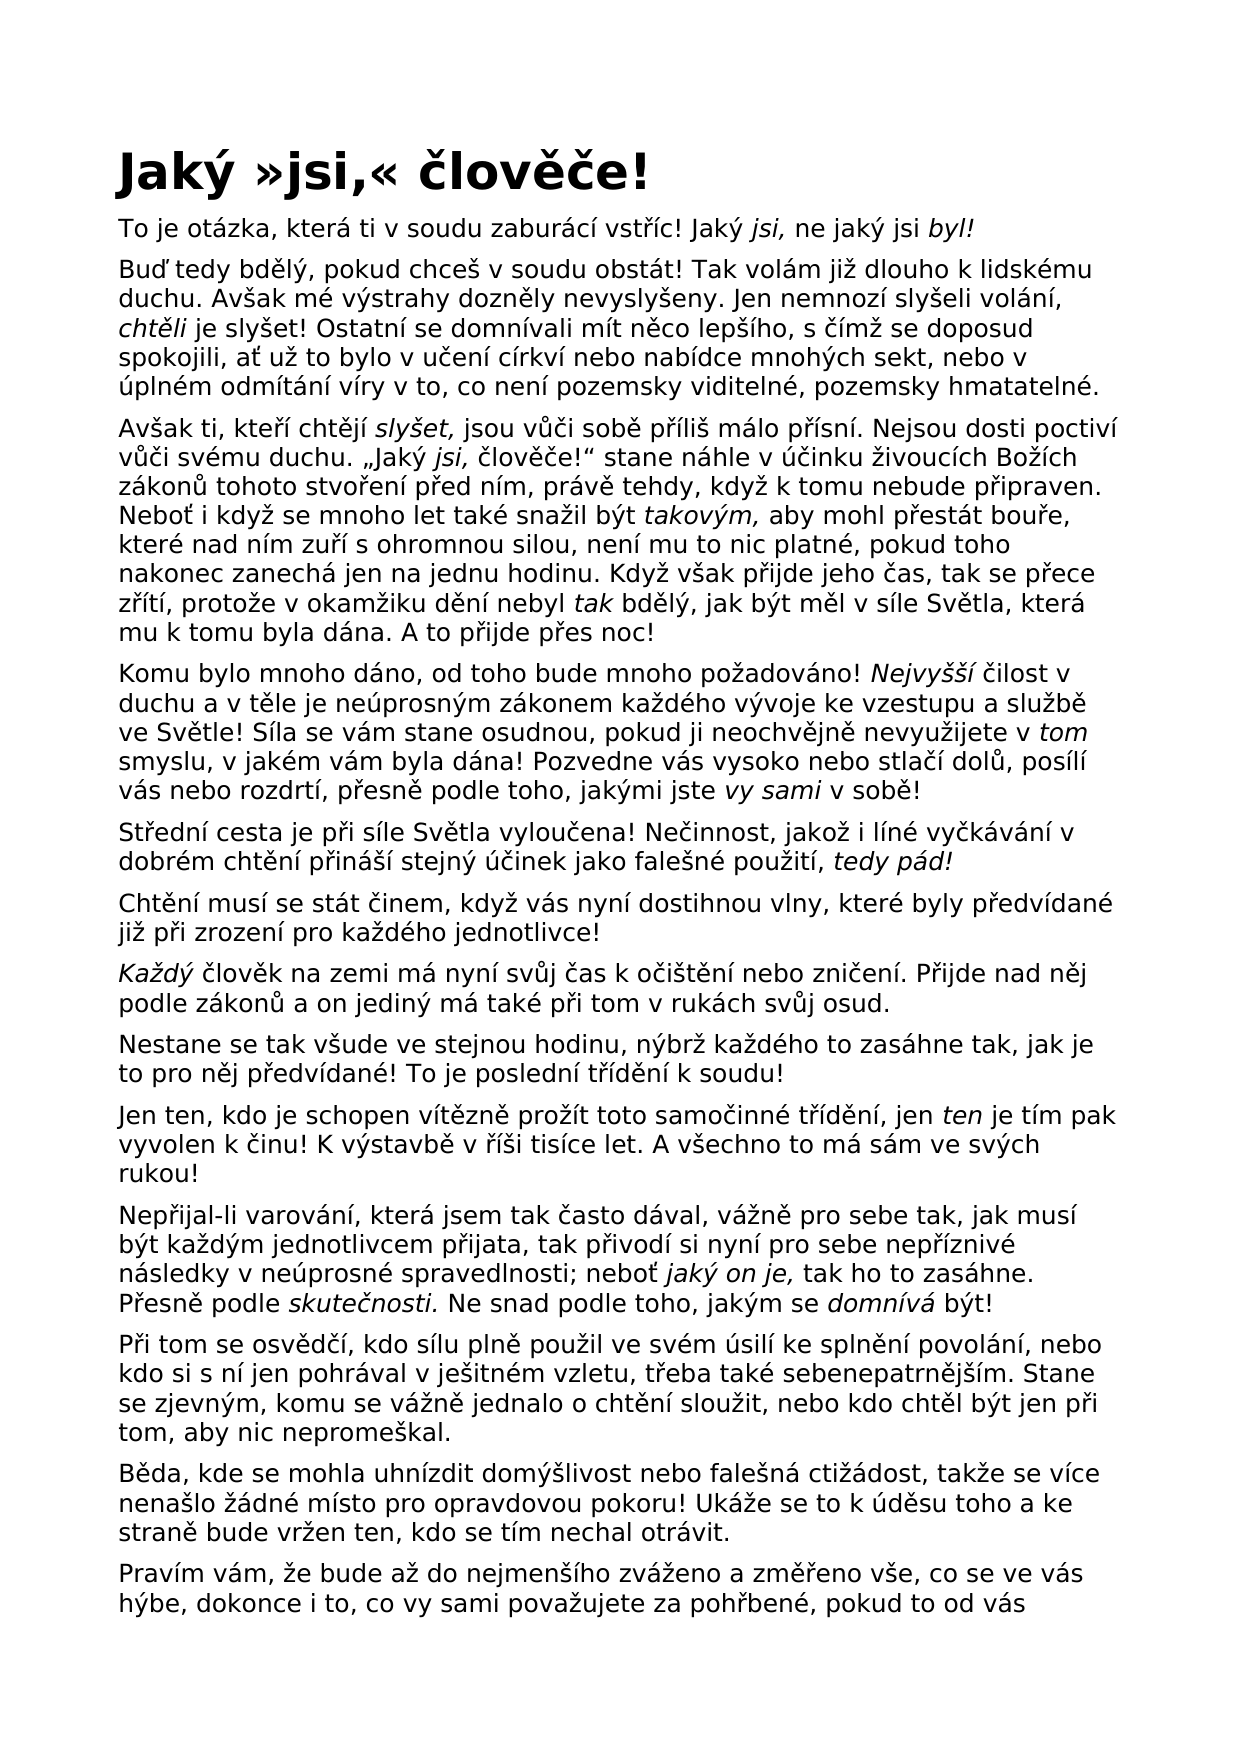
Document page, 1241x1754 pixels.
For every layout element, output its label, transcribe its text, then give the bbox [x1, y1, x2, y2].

text Každý člověk na zemi má nyní svůj čas k očištění nebo zničení. Přijde nad něj podle zákonů a on jediný má také při tom v rukách svůj osud. [118, 960, 1122, 1018]
text Střední cesta je při síle Světla vyloučena! Nečinnost, jakož i líné vyčkávání v dobrém chtění přináší stejný účinek jako falešné použití, tedy pád! [118, 818, 1122, 876]
text Nestane se tak všude ve stejnou hodinu, nýbrž každého to zasáhne tak, jak je to pro něj předvídané! To je poslední třídění k soudu! [118, 1031, 1122, 1089]
subtitle Jaký »jsi,« člověče! [118, 143, 1122, 201]
text To je otázka, která ti v soudu zaburácí vstříc! Jaký jsi, ne jaký jsi byl! [118, 214, 1122, 243]
text Běda, kde se mohla uhnízdit domýšlivost nebo falešná ctižádost, takže se více nenašlo žádné místo pro opravdovou pokoru! Ukáže se to k úděsu toho a ke straně bude vržen ten, kdo se tím nechal otrávit. [118, 1460, 1122, 1547]
text Pravím vám, že bude až do nejmenšího zváženo a změřeno vše, co se ve vás hýbe, dokonce i to, co vy sami považujete za pohřbené, pokud to od vás [118, 1560, 1122, 1618]
text Avšak ti, kteří chtějí slyšet, jsou vůči sobě příliš málo přísní. Nejsou dosti poctiví vůči svému duchu. „Jaký jsi, člověče!“ stane náhle v účinku živoucích Božích zákonů tohoto stvoření před ním, právě tehdy, když k tomu nebude připraven. Neboť i když se mnoho let také snažil být takovým, aby mohl přestát bouře, které nad ním zuří s ohromnou silou, není mu to nic platné, pokud toho nakonec zanechá jen na jednu hodinu. Když však přijde jeho čas, tak se přece zřítí, protože v okamžiku dění nebyl tak bdělý, jak být měl v síle Světla, která mu k tomu byla dána. A to přijde přes noc! [118, 414, 1122, 647]
text Buď tedy bdělý, pokud chceš v soudu obstát! Tak volám již dlouho k lidskému duchu. Avšak mé výstrahy dozněly nevyslyšeny. Jen nemnozí slyšeli volání, chtěli je slyšet! Ostatní se domnívali mít něco lepšího, s čímž se doposud spokojili, ať už to bylo v učení církví nebo nabídce mnohých sekt, nebo v úplném odmítání víry v to, co není pozemsky viditelné, pozemsky hmatatelné. [118, 256, 1122, 401]
text Komu bylo mnoho dáno, od toho bude mnoho požadováno! Nejvyšší čilost v duchu a v těle je neúprosným zákonem každého vývoje ke vzestupu a službě ve Světle! Síla se vám stane osudnou, pokud ji neochvějně nevyužijete v tom smyslu, v jakém vám byla dána! Pozvedne vás vysoko nebo stlačí dolů, posílí vás nebo rozdrtí, přesně podle toho, jakými jste vy sami v sobě! [118, 660, 1122, 806]
text Při tom se osvědčí, kdo sílu plně použil ve svém úsilí ke splnění povolání, nebo kdo si s ní jen pohrával v ješitném vzletu, třeba také sebenepatrnějším. Stane se zjevným, komu se vážně jednalo o chtění sloužit, nebo kdo chtěl být jen při tom, aby nic nepromeškal. [118, 1331, 1122, 1447]
text Nepřijal-li varování, která jsem tak často dával, vážně pro sebe tak, jak musí být každým jednotlivcem přijata, tak přivodí si nyní pro sebe nepříznivé následky v neúprosné spravedlnosti; neboť jaký on je, tak ho to zasáhne. Přesně podle skutečnosti. Ne snad podle toho, jakým se domnívá být! [118, 1201, 1122, 1318]
text Chtění musí se stát činem, když vás nyní dostihnou vlny, které byly předvídané již při zrození pro každého jednotlivce! [118, 889, 1122, 947]
text Jen ten, kdo je schopen vítězně prožít toto samočinné třídění, jen ten je tím pak vyvolen k činu! K výstavbě v říši tisíce let. A všechno to má sám ve svých rukou! [118, 1101, 1122, 1189]
